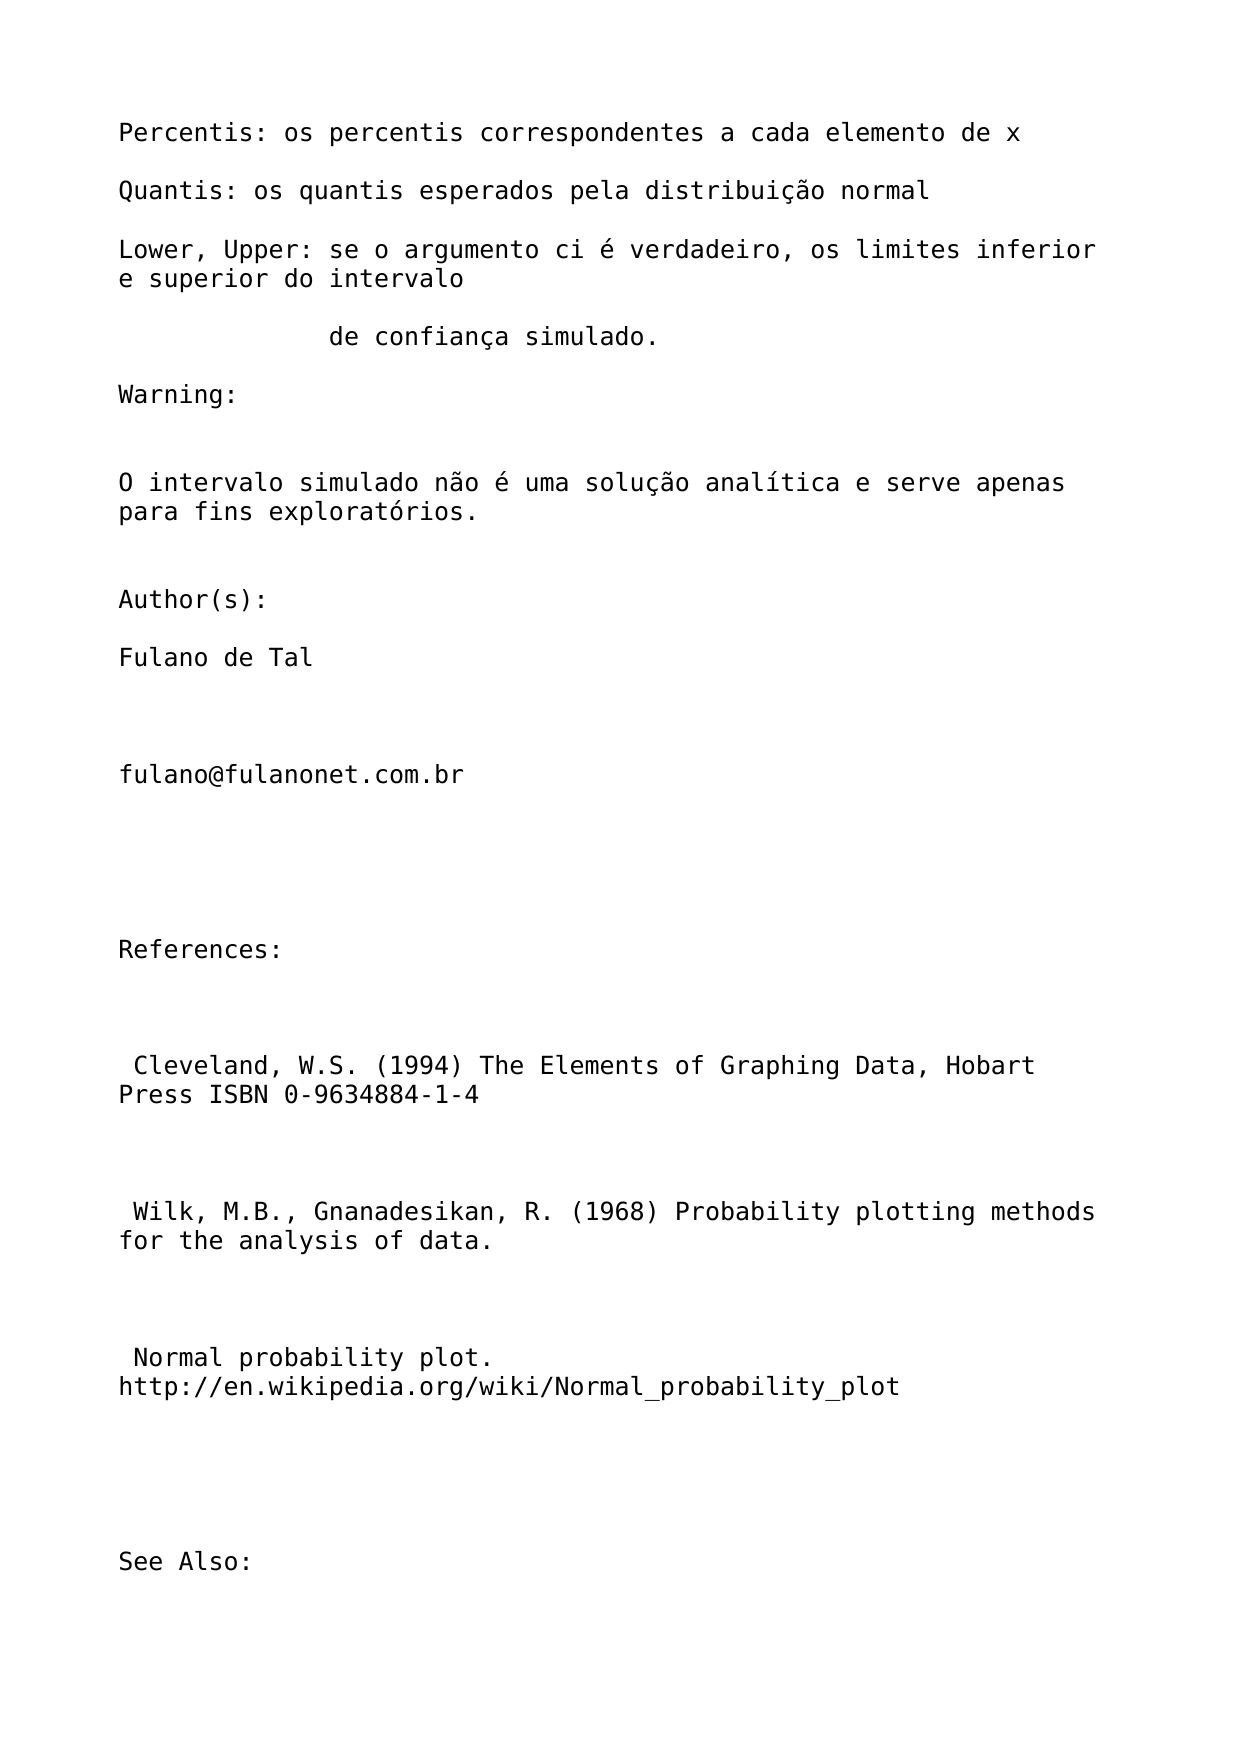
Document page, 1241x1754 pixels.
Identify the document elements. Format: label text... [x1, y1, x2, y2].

text Percentis: os percentis correspondentes a cada elemento de x Quantis: os quantis esperados pela distribuição normal Lower, Upper: se o argumento ci é verdadeiro, os limites inferior e superior do intervalo de confiança simulado. Warning: O intervalo simulado não é uma solução analítica e serve apenas para fins exploratórios. Author(s): Fulano de Tal fulano@fulanonet.com.br References: Cleveland, W.S. (1994) The Elements of Graphing Data, Hobart Press ISBN 0-9634884-1-4 Wilk, M.B., Gnanadesikan, R. (1968) Probability plotting methods for the analysis of data. Normal probability plot. http://en.wikipedia.org/wiki/Normal_probability_plot See Also: [118, 118, 1122, 1635]
